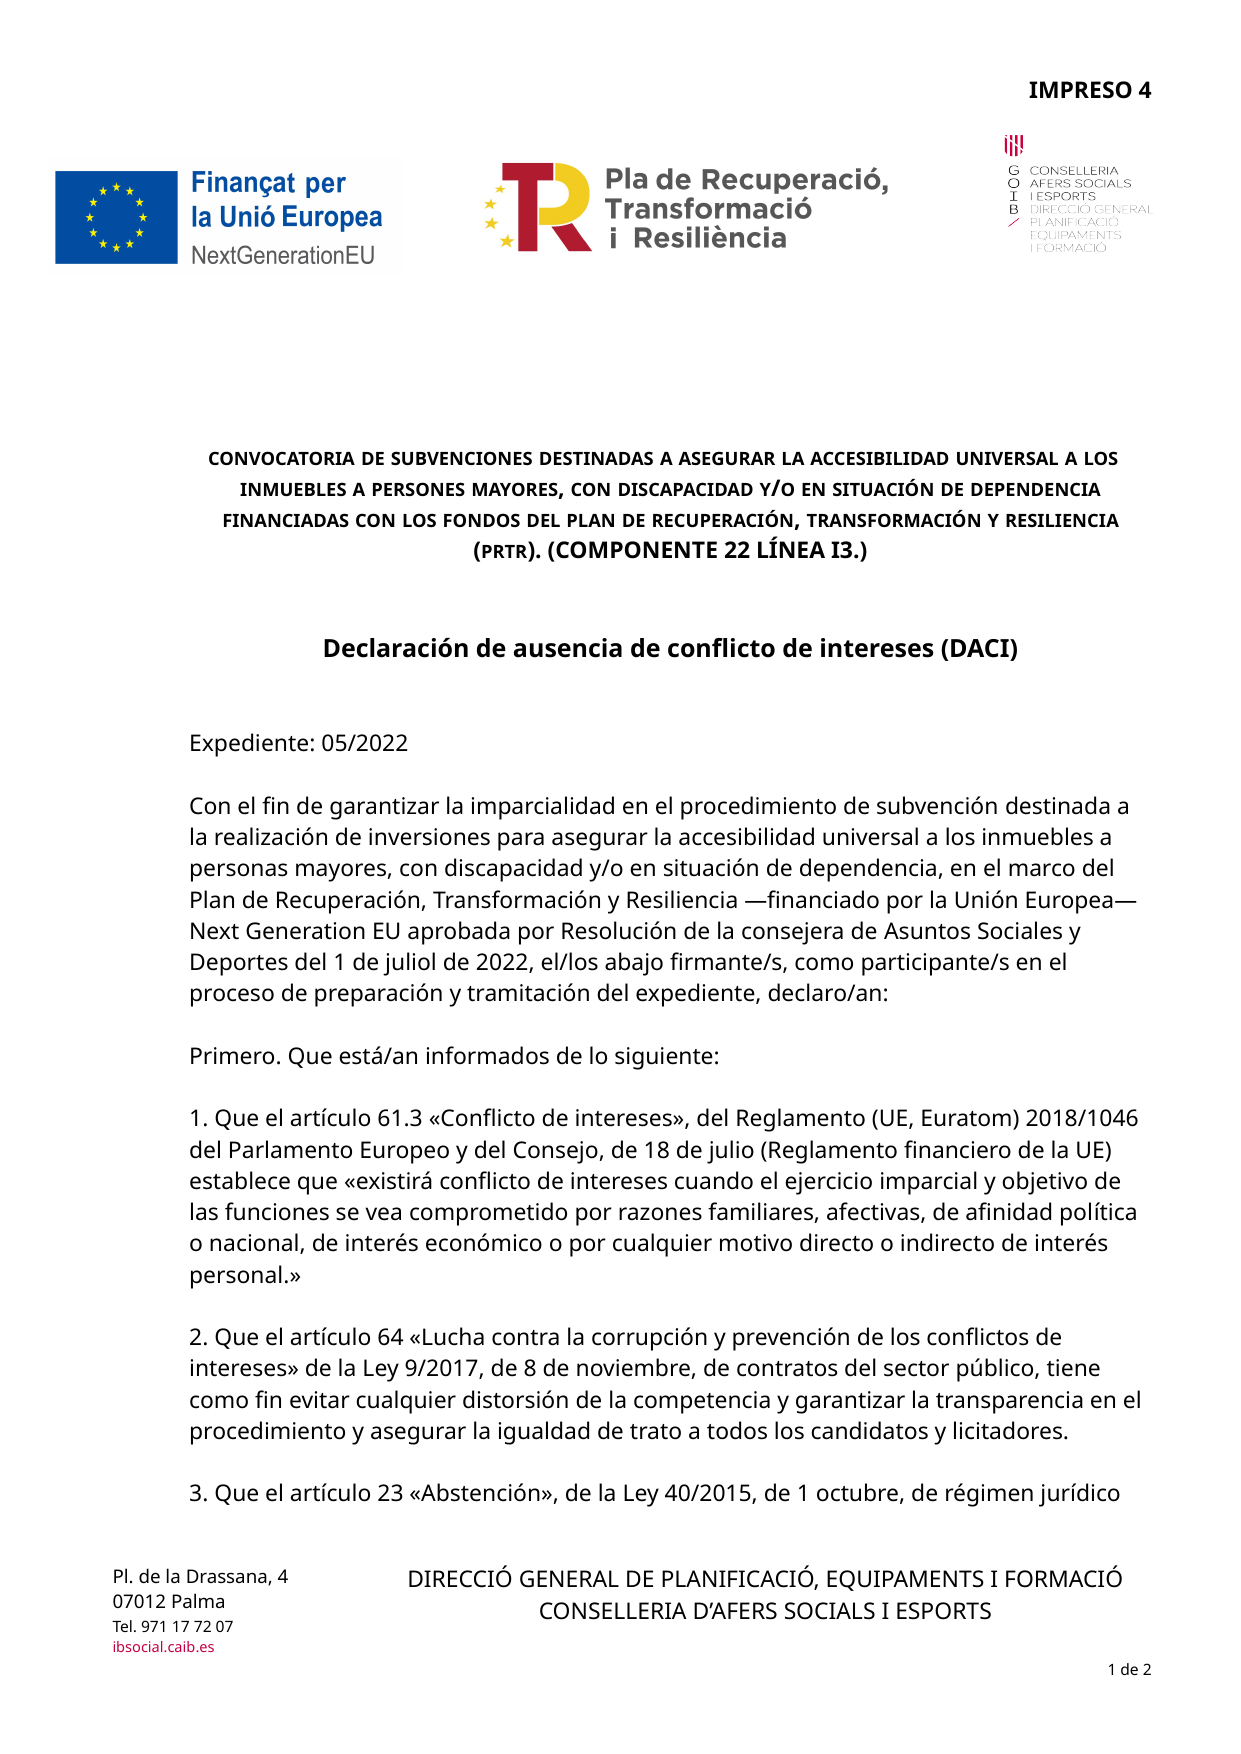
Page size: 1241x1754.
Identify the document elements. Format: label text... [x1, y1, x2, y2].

text 1. Que el artículo 61.3 «Conflicto de intereses», del Reglamento (UE, Euratom) 2018/1046 del Parlamento Europeo y del Consejo, de 18 de julio (Reglamento financiero de la UE) establece que «existirá conflicto de intereses cuando el ejercicio imparcial y objetivo de las funciones se vea comprometido por razones familiares, afectivas, de afinidad política o nacional, de interés económico o por cualquier motivo directo o indirecto de interés personal.» [189, 1102, 1152, 1290]
text Expediente: 05/2022 [189, 727, 1152, 758]
picture [46, 156, 405, 276]
text convocatoria de subvenciones destinadas a asegurar la accesibilidad universal a los inmuebles a persones mayores, con discapacidad y/o en situación de dependencia financiadas con los fondos del plan de recuperación, transformación y resiliencia (prtr). (COMPONENTE 22 LÍNEA I3.) [174, 440, 1152, 565]
text Declaración de ausencia de conflicto de intereses (DACI) [189, 631, 1152, 665]
text 3. Que el artículo 23 «Abstención», de la Ley 40/2015, de 1 octubre, de régimen jurídico [189, 1477, 1152, 1508]
text Con el fin de garantizar la imparcialidad en el procedimiento de subvención destinada a la realización de inversiones para asegurar la accesibilidad universal a los inmuebles a personas mayores, con discapacidad y/o en situación de dependencia, en el marco del Plan de Recuperación, Transformación y Resiliencia —financiado por la Unión Europea— Next Generation EU aprobada por Resolución de la consejera de Asuntos Sociales y Deportes del 1 de juliol de 2022, el/los abajo firmante/s, como participante/s en el proceso de preparación y tramitación del expediente, declaro/an: [189, 790, 1152, 1008]
picture [463, 151, 905, 264]
text 2. Que el artículo 64 «Lucha contra la corrupción y prevención de los conflictos de intereses» de la Ley 9/2017, de 8 de noviembre, de contratos del sector público, tiene como fin evitar cualquier distorsión de la competencia y garantizar la transparencia en el procedimiento y asegurar la igualdad de trato a todos los candidatos y licitadores. [189, 1321, 1152, 1446]
picture [980, 117, 1179, 277]
text Primero. Que está/an informados de lo siguiente: [189, 1040, 1152, 1071]
